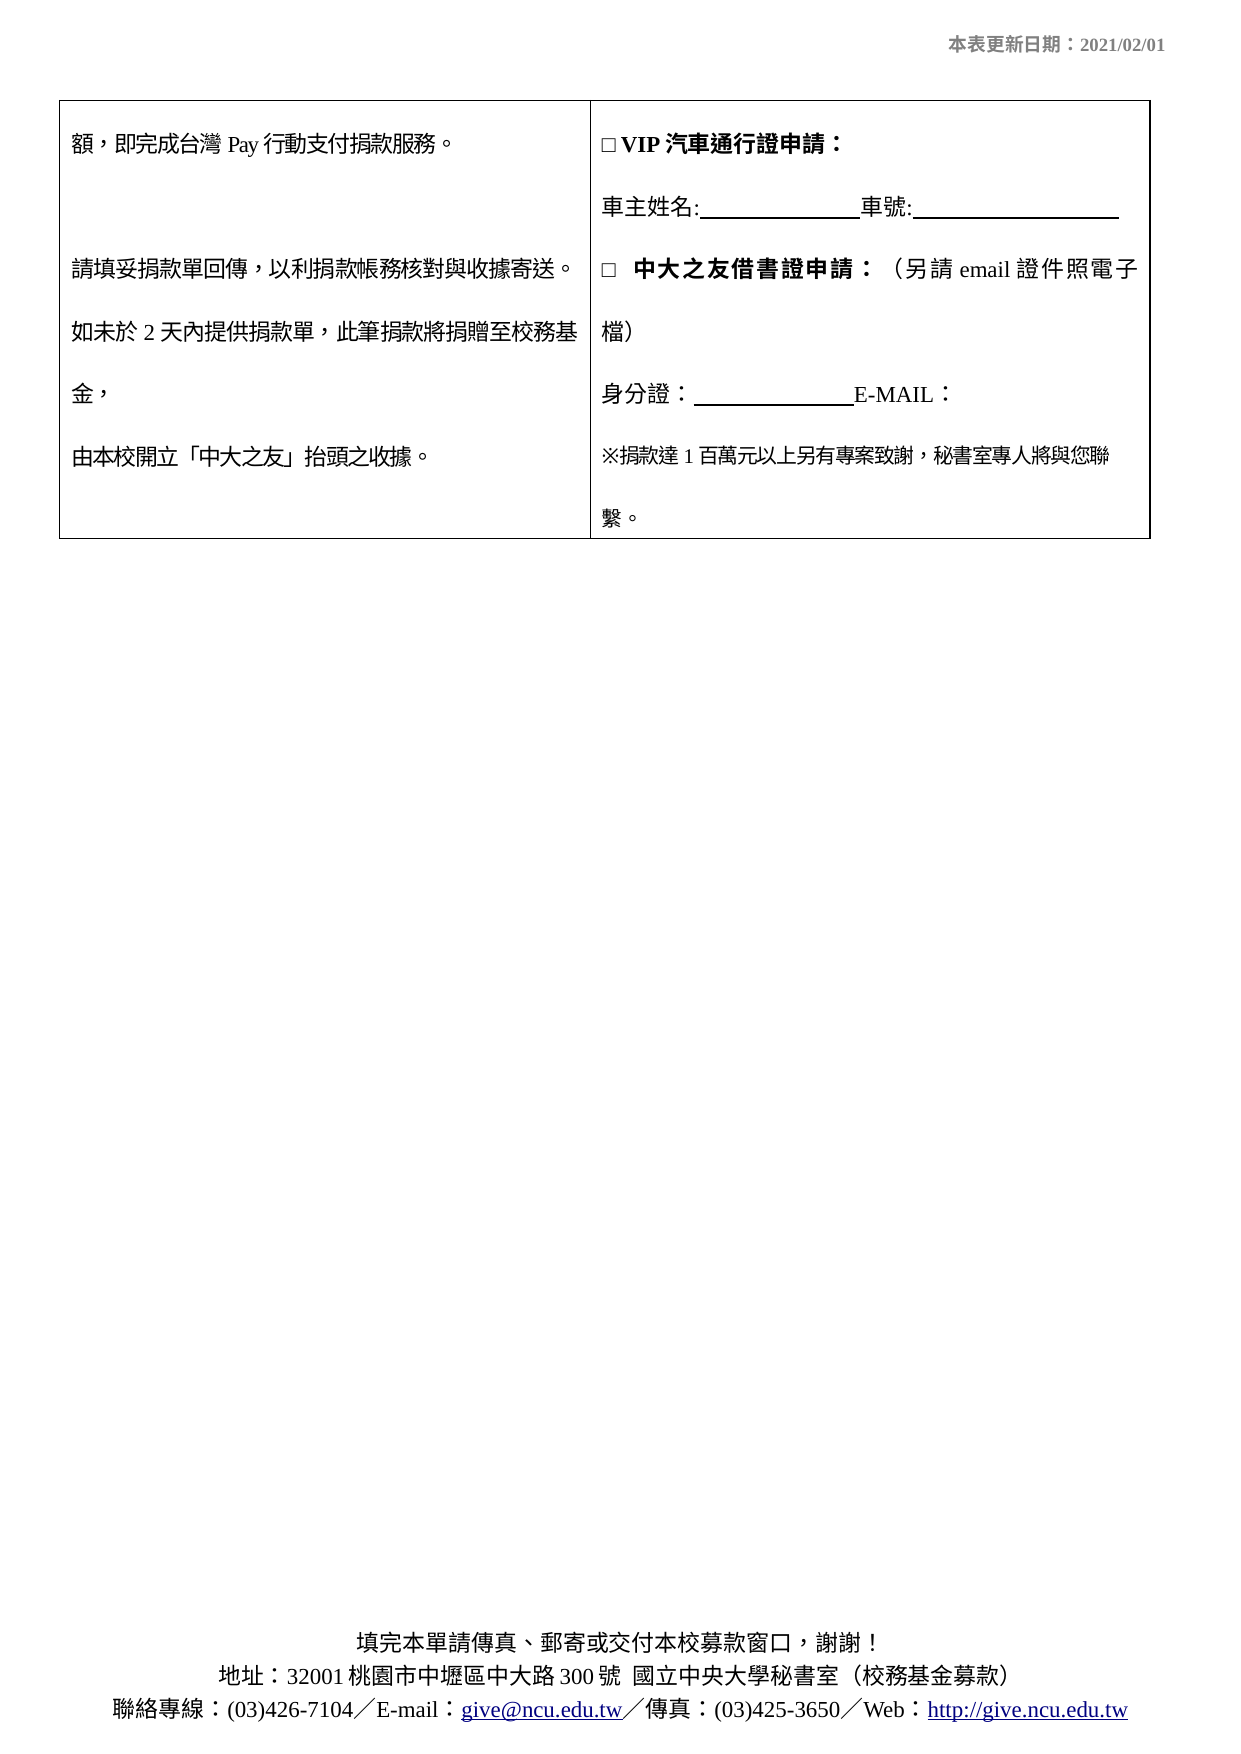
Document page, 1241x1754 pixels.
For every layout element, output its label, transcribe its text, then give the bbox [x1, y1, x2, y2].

table_cell □ VIP汽車通行證申請： 車主姓名: 車號: □ 中大之友借書證申請：（另請email證件照電子檔） 身分證： E-MAIL： ※捐款達1百萬元以上另有專案致謝，秘書室專人將與您聯繫。 [591, 101, 1149, 538]
table_cell 額，即完成台灣Pay行動支付捐款服務。 請填妥捐款單回傳，以利捐款帳務核對與收據寄送。如未於2天內提供捐款單，此筆捐款將捐贈至校務基金， 由本校開立「中大之友」抬頭之收據。 [60, 101, 590, 538]
